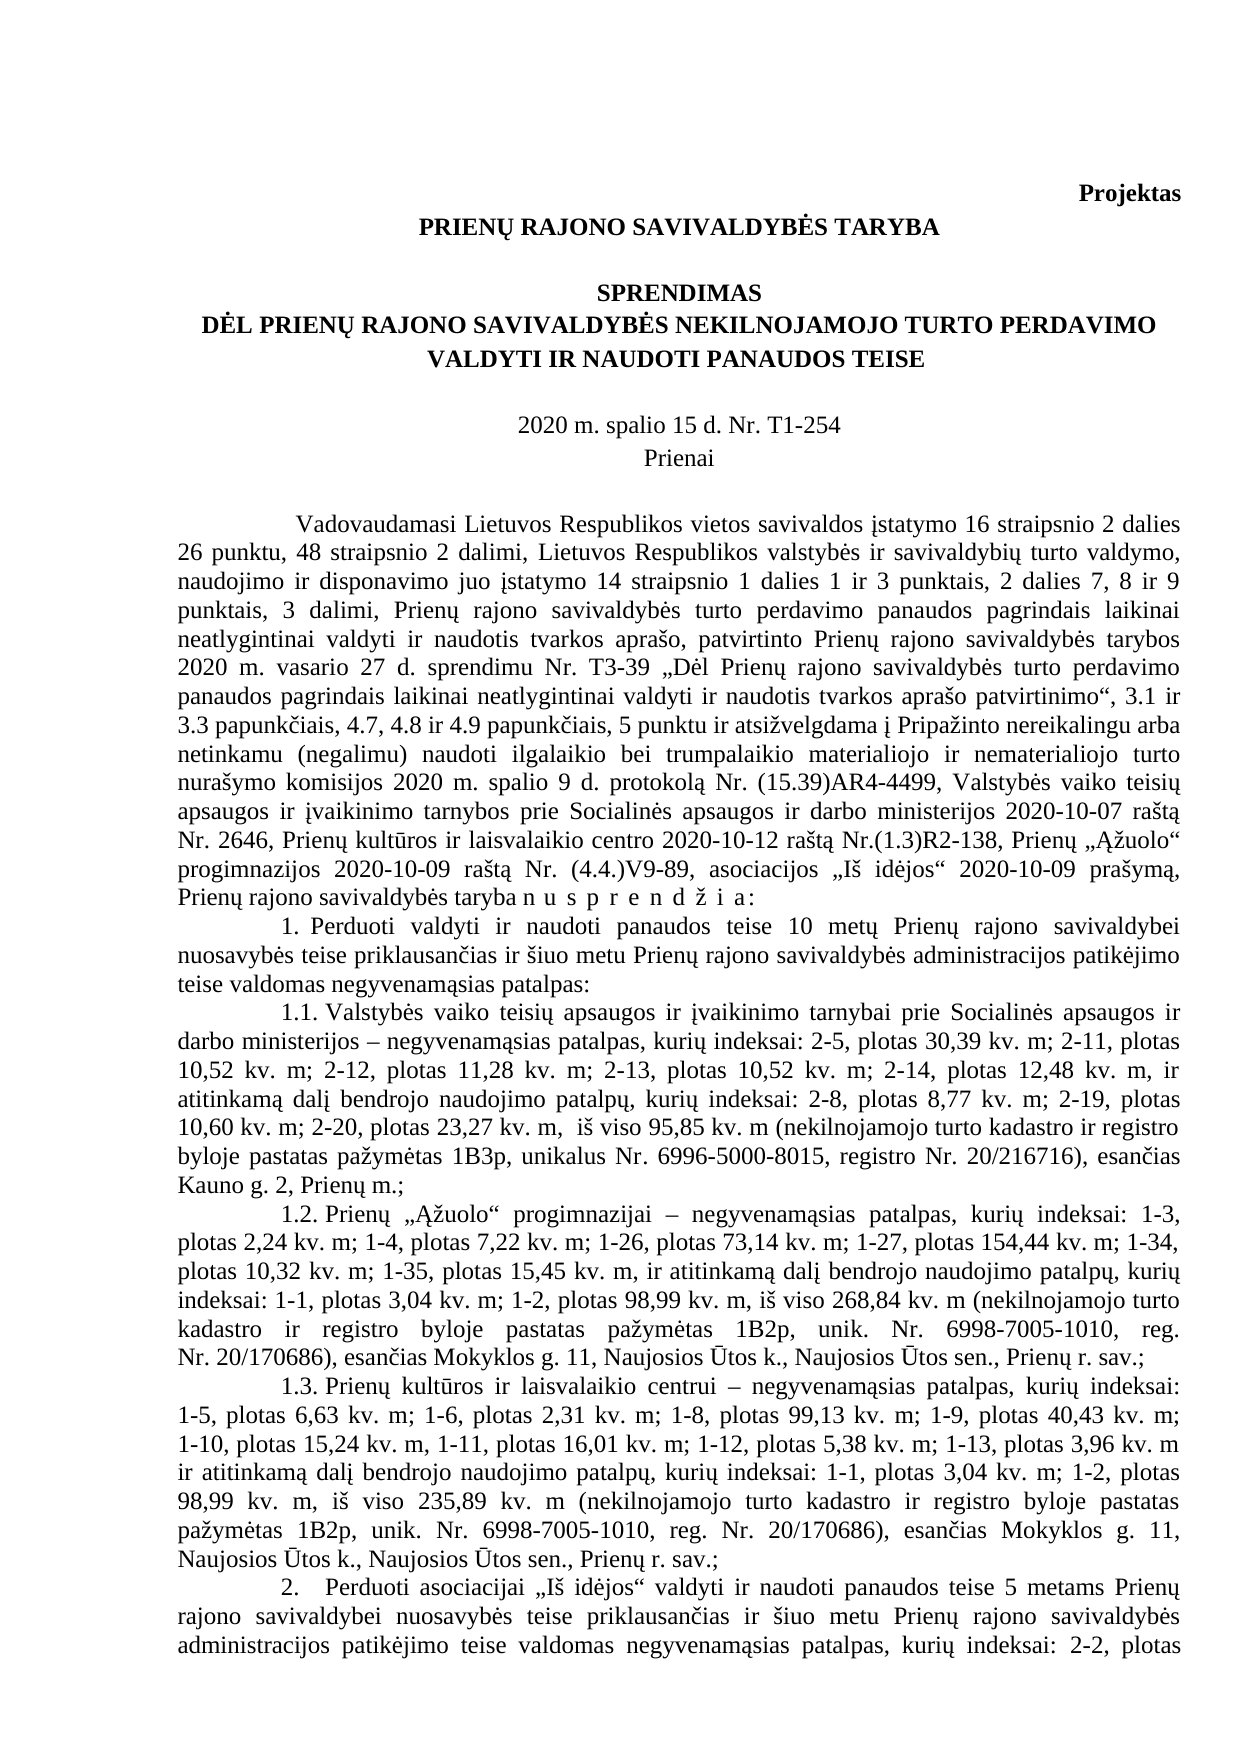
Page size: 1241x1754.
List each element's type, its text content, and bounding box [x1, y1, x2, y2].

text 1. Perduoti valdyti ir naudoti panaudos teise 10 metų Prienų rajono savivaldybei nuosavybės teise priklausančias ir šiuo metu Prienų rajono savivaldybės administracijos patikėjimo teise valdomas negyvenamąsias patalpas: [177, 911, 1181, 997]
text DĖL PRIENŲ RAJONO SAVIVALDYBĖS NEKILNOJAMOJO TURTO PERDAVIMO VALDYTI IR NAUDOTI PANAUDOS TEISE [177, 311, 1181, 372]
text Prienai [177, 443, 1181, 471]
text 2020 m. spalio 15 d. Nr. T1-254 [177, 410, 1181, 438]
text 1.2. Prienų „Ąžuolo“ progimnazijai – negyvenamąsias patalpas, kurių indeksai: 1-3, plotas 2,24 kv. m; 1-4, plotas 7,22 kv. m; 1-26, plotas 73,14 kv. m; 1-27, plotas 154,44 kv. m; 1-34, plotas 10,32 kv. m; 1-35, plotas 15,45 kv. m, ir atitinkamą dalį bendrojo naudojimo patalpų, kurių indeksai: 1-1, plotas 3,04 kv. m; 1-2, plotas 98,99 kv. m, iš viso 268,84 kv. m (nekilnojamojo turto kadastro ir registro byloje pastatas pažymėtas 1B2p, unik. Nr. 6998-7005-1010, reg. Nr. 20/170686), esančias Mokyklos g. 11, Naujosios Ūtos k., Naujosios Ūtos sen., Prienų r. sav.; [177, 1199, 1181, 1371]
text PRIENŲ RAJONO savivaldybės TARYBA [177, 212, 1181, 240]
text 1.1. Valstybės vaiko teisių apsaugos ir įvaikinimo tarnybai prie Socialinės apsaugos ir darbo ministerijos – negyvenamąsias patalpas, kurių indeksai: 2-5, plotas 30,39 kv. m; 2-11, plotas 10,52 kv. m; 2-12, plotas 11,28 kv. m; 2-13, plotas 10,52 kv. m; 2-14, plotas 12,48 kv. m, ir atitinkamą dalį bendrojo naudojimo patalpų, kurių indeksai: 2-8, plotas 8,77 kv. m; 2-19, plotas 10,60 kv. m; 2-20, plotas 23,27 kv. m, iš viso 95,85 kv. m (nekilnojamojo turto kadastro ir registro byloje pastatas pažymėtas 1B3p, unikalus Nr. 6996-5000-8015, registro Nr. 20/216716), esančias Kauno g. 2, Prienų m.; [177, 997, 1181, 1199]
text 1.3. Prienų kultūros ir laisvalaikio centrui – negyvenamąsias patalpas, kurių indeksai: 1-5, plotas 6,63 kv. m; 1-6, plotas 2,31 kv. m; 1-8, plotas 99,13 kv. m; 1-9, plotas 40,43 kv. m; 1-10, plotas 15,24 kv. m, 1-11, plotas 16,01 kv. m; 1-12, plotas 5,38 kv. m; 1-13, plotas 3,96 kv. m ir atitinkamą dalį bendrojo naudojimo patalpų, kurių indeksai: 1-1, plotas 3,04 kv. m; 1-2, plotas 98,99 kv. m, iš viso 235,89 kv. m (nekilnojamojo turto kadastro ir registro byloje pastatas pažymėtas 1B2p, unik. Nr. 6998-7005-1010, reg. Nr. 20/170686), esančias Mokyklos g. 11, Naujosios Ūtos k., Naujosios Ūtos sen., Prienų r. sav.; [177, 1371, 1181, 1572]
text 2. Perduoti asociacijai „Iš idėjos“ valdyti ir naudoti panaudos teise 5 metams Prienų rajono savivaldybei nuosavybės teise priklausančias ir šiuo metu Prienų rajono savivaldybės administracijos patikėjimo teise valdomas negyvenamąsias patalpas, kurių indeksai: 2-2, plotas [177, 1572, 1181, 1659]
text SPRENDIMAS [177, 278, 1181, 306]
text Projektas [177, 178, 1181, 207]
text Vadovaudamasi Lietuvos Respublikos vietos savivaldos įstatymo 16 straipsnio 2 dalies 26 punktu, 48 straipsnio 2 dalimi, Lietuvos Respublikos valstybės ir savivaldybių turto valdymo, naudojimo ir disponavimo juo įstatymo 14 straipsnio 1 dalies 1 ir 3 punktais, 2 dalies 7, 8 ir 9 punktais, 3 dalimi, Prienų rajono savivaldybės turto perdavimo panaudos pagrindais laikinai neatlygintinai valdyti ir naudotis tvarkos aprašo, patvirtinto Prienų rajono savivaldybės tarybos 2020 m. vasario 27 d. sprendimu Nr. T3-39 „Dėl Prienų rajono savivaldybės turto perdavimo panaudos pagrindais laikinai neatlygintinai valdyti ir naudotis tvarkos aprašo patvirtinimo“, 3.1 ir 3.3 papunkčiais, 4.7, 4.8 ir 4.9 papunkčiais, 5 punktu ir atsižvelgdama į Pripažinto nereikalingu arba netinkamu (negalimu) naudoti ilgalaikio bei trumpalaikio materialiojo ir nematerialiojo turto nurašymo komisijos 2020 m. spalio 9 d. protokolą Nr. (15.39)AR4-4499, Valstybės vaiko teisių apsaugos ir įvaikinimo tarnybos prie Socialinės apsaugos ir darbo ministerijos 2020-10-07 raštą Nr. 2646, Prienų kultūros ir laisvalaikio centro 2020-10-12 raštą Nr.(1.3)R2-138, Prienų „Ąžuolo“ progimnazijos 2020-10-09 raštą Nr. (4.4.)V9-89, asociacijos „Iš idėjos“ 2020-10-09 prašymą, Prienų rajono savivaldybės taryba n u s p r e n d ž i a: [177, 509, 1181, 911]
